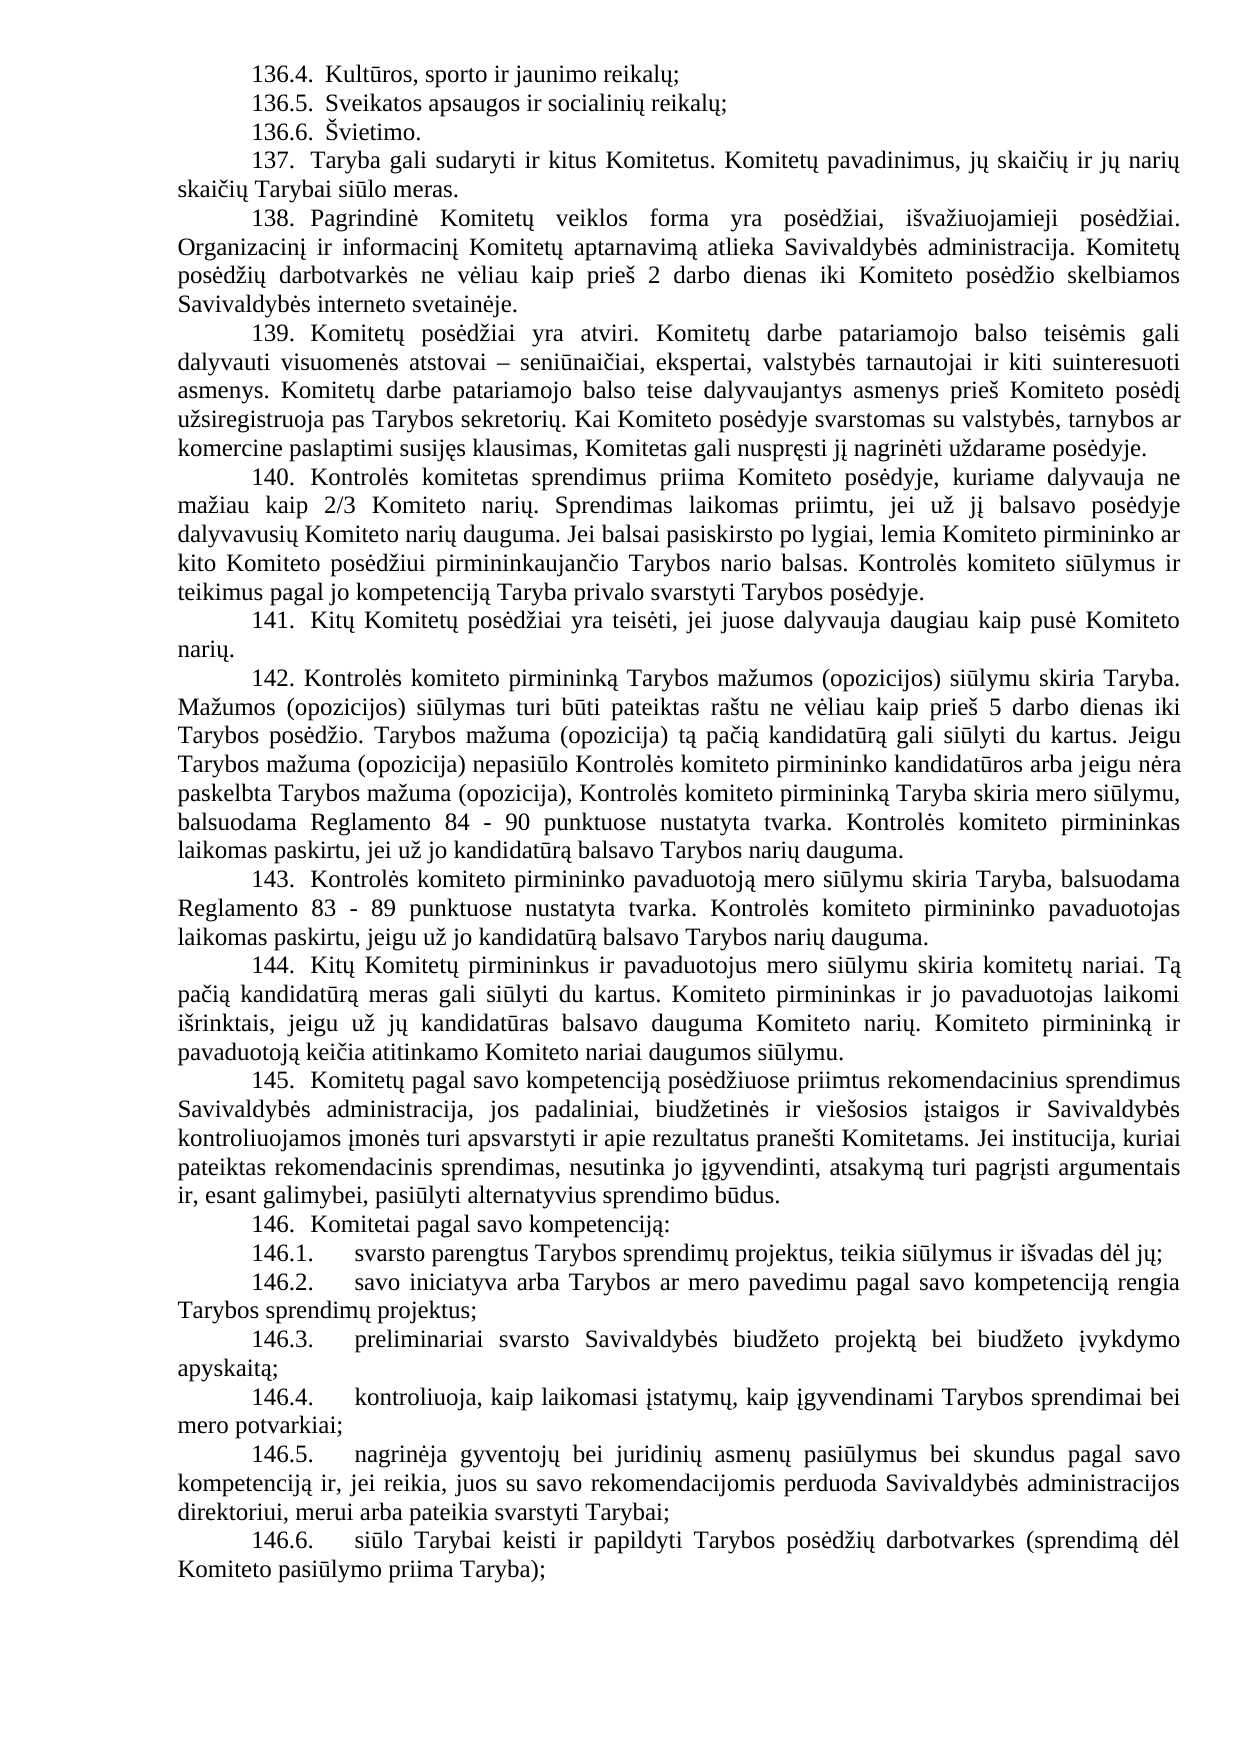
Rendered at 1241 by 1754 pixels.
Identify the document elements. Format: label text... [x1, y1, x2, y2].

text 136.6. Švietimo. [251, 117, 1181, 145]
text 136.5. Sveikatos apsaugos ir socialinių reikalų; [251, 88, 1181, 117]
text 144. Kitų Komitetų pirmininkus ir pavaduotojus mero siūlymu skiria komitetų nariai. Tą pačią kandidatūrą meras gali siūlyti du kartus. Komiteto pirmininkas ir jo pavaduotojas laikomi išrinktais, jeigu už jų kandidatūras balsavo dauguma Komiteto narių. Komiteto pirmininką ir pavaduotoją keičia atitinkamo Komiteto nariai daugumos siūlymu. [177, 950, 1181, 1065]
text 146.2. savo iniciatyva arba Tarybos ar mero pavedimu pagal savo kompetenciją rengia Tarybos sprendimų projektus; [177, 1267, 1181, 1324]
text 143. Kontrolės komiteto pirmininko pavaduotoją mero siūlymu skiria Taryba, balsuodama Reglamento 83 - 89 punktuose nustatyta tvarka. Kontrolės komiteto pirmininko pavaduotojas laikomas paskirtu, jeigu už jo kandidatūrą balsavo Tarybos narių dauguma. [177, 864, 1181, 950]
text 145. Komitetų pagal savo kompetenciją posėdžiuose priimtus rekomendacinius sprendimus Savivaldybės administracija, jos padaliniai, biudžetinės ir viešosios įstaigos ir Savivaldybės kontroliuojamos įmonės turi apsvarstyti ir apie rezultatus pranešti Komitetams. Jei institucija, kuriai pateiktas rekomendacinis sprendimas, nesutinka jo įgyvendinti, atsakymą turi pagrįsti argumentais ir, esant galimybei, pasiūlyti alternatyvius sprendimo būdus. [177, 1065, 1181, 1209]
text 146. Komitetai pagal savo kompetenciją: [177, 1209, 1181, 1238]
text 139. Komitetų posėdžiai yra atviri. Komitetų darbe patariamojo balso teisėmis gali dalyvauti visuomenės atstovai – seniūnaičiai, ekspertai, valstybės tarnautojai ir kiti suinteresuoti asmenys. Komitetų darbe patariamojo balso teise dalyvaujantys asmenys prieš Komiteto posėdį užsiregistruoja pas Tarybos sekretorių. Kai Komiteto posėdyje svarstomas su valstybės, tarnybos ar komercine paslaptimi susijęs klausimas, Komitetas gali nuspręsti jį nagrinėti uždarame posėdyje. [177, 318, 1181, 462]
text 146.5. nagrinėja gyventojų bei juridinių asmenų pasiūlymus bei skundus pagal savo kompetenciją ir, jei reikia, juos su savo rekomendacijomis perduoda Savivaldybės administracijos direktoriui, merui arba pateikia svarstyti Tarybai; [177, 1439, 1181, 1525]
text 146.3. preliminariai svarsto Savivaldybės biudžeto projektą bei biudžeto įvykdymo apyskaitą; [177, 1324, 1181, 1382]
text 137. Taryba gali sudaryti ir kitus Komitetus. Komitetų pavadinimus, jų skaičių ir jų narių skaičių Tarybai siūlo meras. [177, 145, 1181, 203]
text 142. Kontrolės komiteto pirmininką Tarybos mažumos (opozicijos) siūlymu skiria Taryba. Mažumos (opozicijos) siūlymas turi būti pateiktas raštu ne vėliau kaip prieš 5 darbo dienas iki Tarybos posėdžio. Tarybos mažuma (opozicija) tą pačią kandidatūrą gali siūlyti du kartus. Jeigu Tarybos mažuma (opozicija) nepasiūlo Kontrolės komiteto pirmininko kandidatūros arba jeigu nėra paskelbta Tarybos mažuma (opozicija), Kontrolės komiteto pirmininką Taryba skiria mero siūlymu, balsuodama Reglamento 84 - 90 punktuose nustatyta tvarka. Kontrolės komiteto pirmininkas laikomas paskirtu, jei už jo kandidatūrą balsavo Tarybos narių dauguma. [177, 663, 1181, 864]
text 146.6. siūlo Tarybai keisti ir papildyti Tarybos posėdžių darbotvarkes (sprendimą dėl Komiteto pasiūlymo priima Taryba); [177, 1525, 1181, 1583]
text 140. Kontrolės komitetas sprendimus priima Komiteto posėdyje, kuriame dalyvauja ne mažiau kaip 2/3 Komiteto narių. Sprendimas laikomas priimtu, jei už jį balsavo posėdyje dalyvavusių Komiteto narių dauguma. Jei balsai pasiskirsto po lygiai, lemia Komiteto pirmininko ar kito Komiteto posėdžiui pirmininkaujančio Tarybos nario balsas. Kontrolės komiteto siūlymus ir teikimus pagal jo kompetenciją Taryba privalo svarstyti Tarybos posėdyje. [177, 462, 1181, 605]
text 146.1. svarsto parengtus Tarybos sprendimų projektus, teikia siūlymus ir išvadas dėl jų; [177, 1238, 1211, 1267]
text 141. Kitų Komitetų posėdžiai yra teisėti, jei juose dalyvauja daugiau kaip pusė Komiteto narių. [177, 605, 1181, 663]
text 138. Pagrindinė Komitetų veiklos forma yra posėdžiai, išvažiuojamieji posėdžiai. Organizacinį ir informacinį Komitetų aptarnavimą atlieka Savivaldybės administracija. Komitetų posėdžių darbotvarkės ne vėliau kaip prieš 2 darbo dienas iki Komiteto posėdžio skelbiamos Savivaldybės interneto svetainėje. [177, 203, 1181, 318]
text 146.4. kontroliuoja, kaip laikomasi įstatymų, kaip įgyvendinami Tarybos sprendimai bei mero potvarkiai; [177, 1382, 1181, 1439]
text 136.4. Kultūros, sporto ir jaunimo reikalų; [251, 59, 1181, 88]
